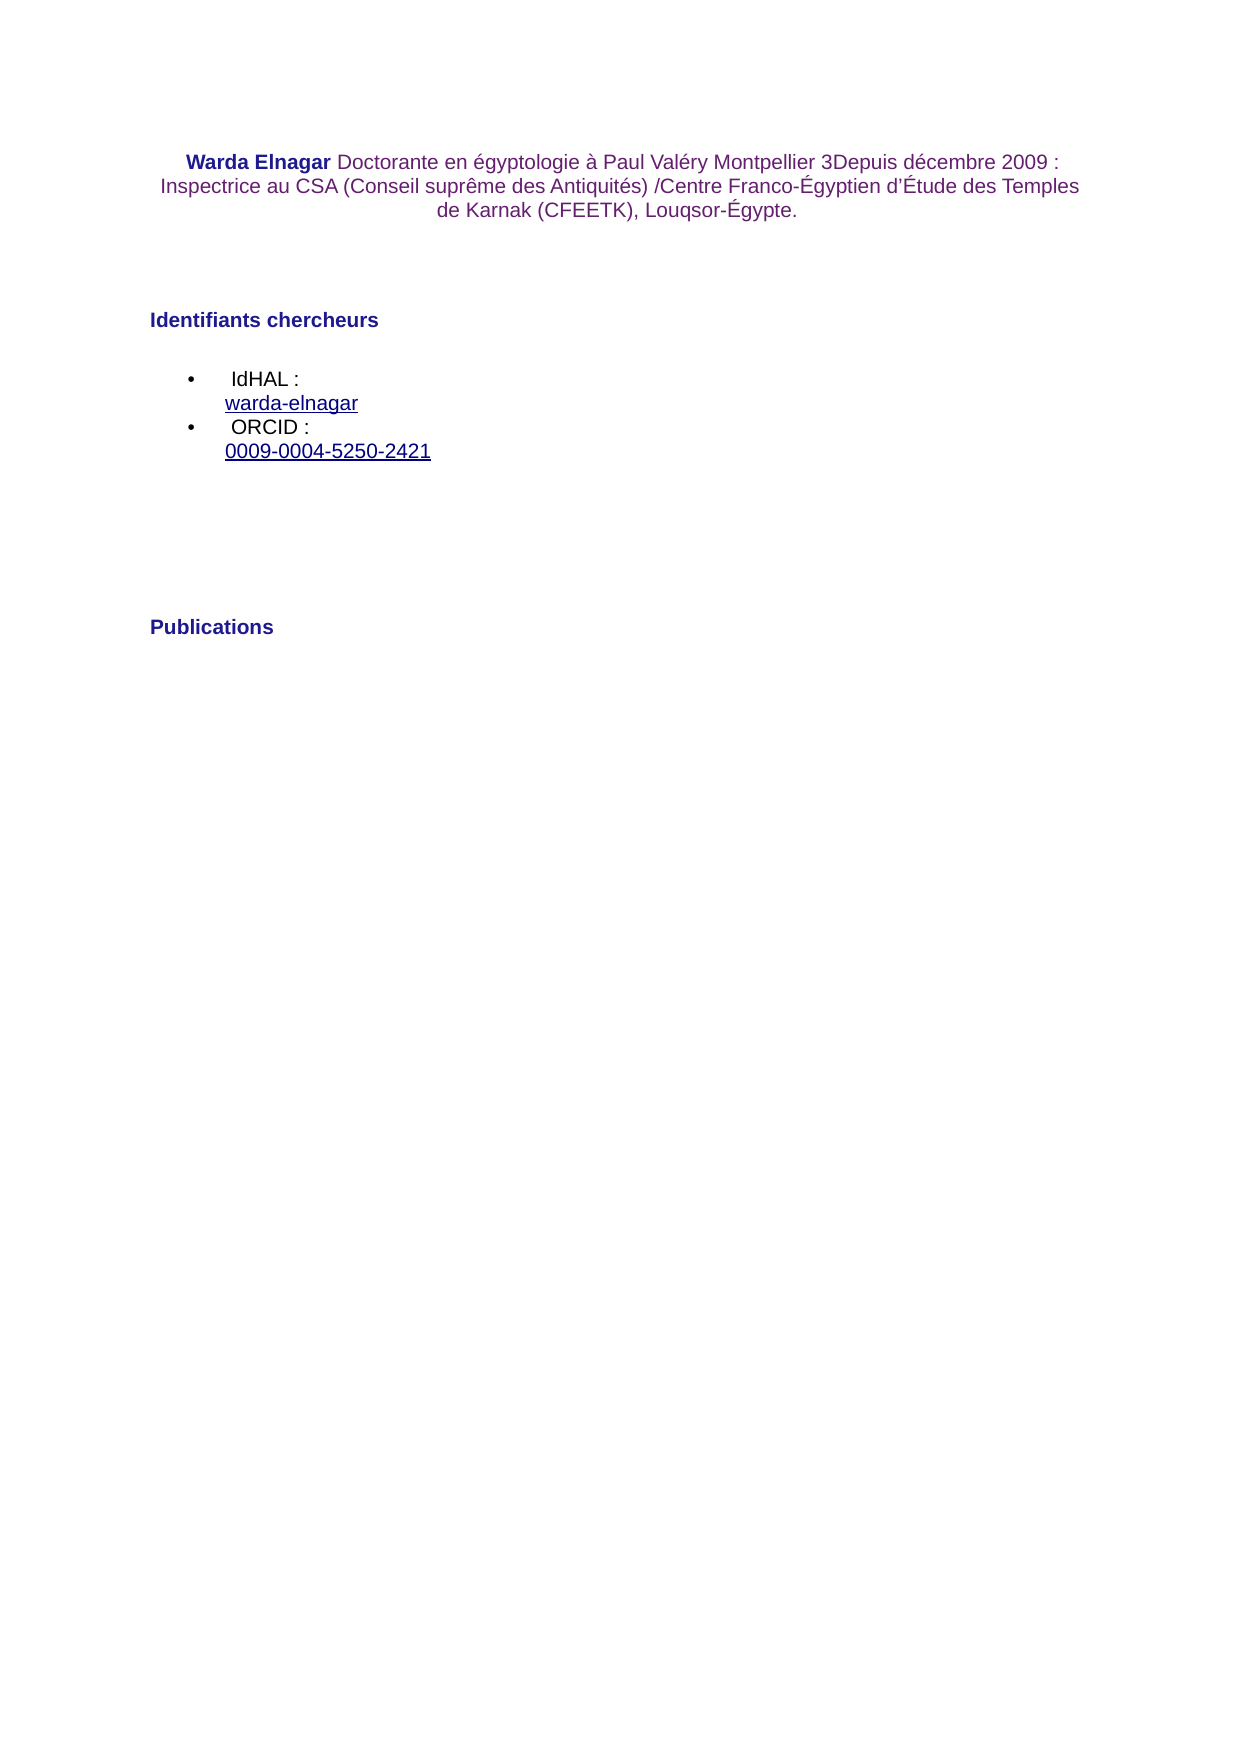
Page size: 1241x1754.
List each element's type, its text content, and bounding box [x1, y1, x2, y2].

subtitle Publications [150, 614, 1090, 638]
subtitle Warda Elnagar Doctorante en égyptologie à Paul Valéry Montpellier 3Depuis décembre 2009 : Inspectrice au CSA (Conseil suprême des Antiquités) /Centre Franco-Égyptien d’Étude des Temples de Karnak (CFEETK), Louqsor-Égypte. [150, 150, 1090, 222]
list warda-elnagar [187, 391, 1090, 414]
list IdHAL : [187, 367, 1090, 391]
subtitle Identifiants chercheurs [150, 308, 1090, 332]
list ORCID : [187, 414, 1090, 438]
list 0009-0004-5250-2421 [187, 438, 1090, 462]
